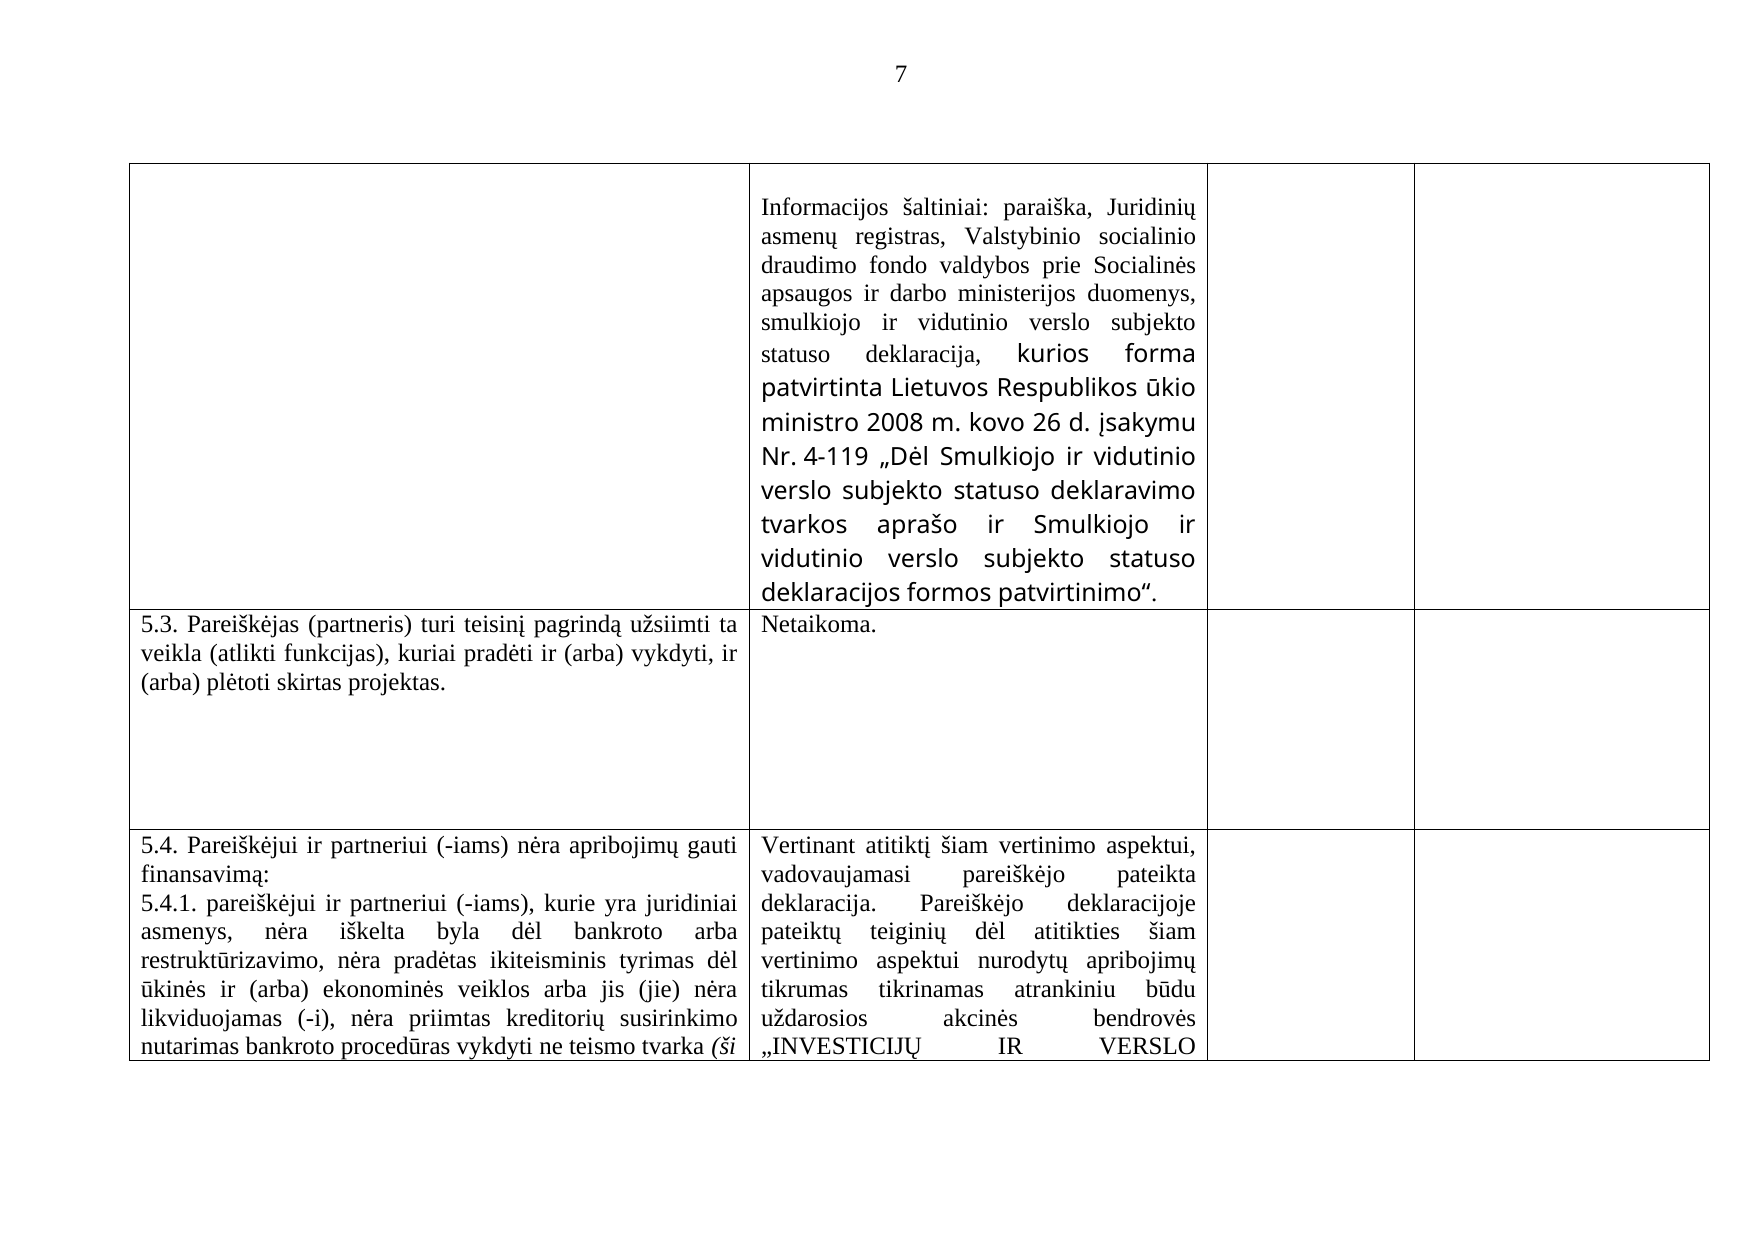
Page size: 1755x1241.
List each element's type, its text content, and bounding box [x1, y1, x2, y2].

table_cell [1208, 830, 1414, 1060]
table_cell 5.4. Pareiškėjui ir partneriui (-iams) nėra apribojimų gauti finansavimą: 5.4.1. pareiškėjui ir partneriui (-iams), kurie yra juridiniai asmenys, nėra iškelta byla dėl bankroto arba restruktūrizavimo, nėra pradėtas ikiteisminis tyrimas dėl ūkinės ir (arba) ekonominės veiklos arba jis (jie) nėra likviduojamas (-i), nėra priimtas kreditorių susirinkimo nutarimas bankroto procedūras vykdyti ne teismo tvarka (ši [130, 830, 749, 1060]
table_cell 5.3. Pareiškėjas (partneris) turi teisinį pagrindą užsiimti ta veikla (atlikti funkcijas), kuriai pradėti ir (arba) vykdyti, ir (arba) plėtoti skirtas projektas. [130, 610, 749, 829]
table_cell [1415, 164, 1709, 608]
table_cell [1208, 610, 1414, 829]
table_cell [130, 164, 749, 608]
table_cell [1208, 164, 1414, 608]
table_cell [1415, 830, 1709, 1060]
table_cell Vertinant atitiktį šiam vertinimo aspektui, vadovaujamasi pareiškėjo pateikta deklaracija. Pareiškėjo deklaracijoje pateiktų teiginių dėl atitikties šiam vertinimo aspektui nurodytų apribojimų tikrumas tikrinamas atrankiniu būdu uždarosios akcinės bendrovės „INVESTICIJŲ IR VERSLO [750, 830, 1207, 1060]
table_cell [1415, 610, 1709, 829]
table_cell Netaikoma. [750, 610, 1207, 829]
table_cell Informacijos šaltiniai: paraiška, Juridinių asmenų registras, Valstybinio socialinio draudimo fondo valdybos prie Socialinės apsaugos ir darbo ministerijos duomenys, smulkiojo ir vidutinio verslo subjekto statuso deklaracija, kurios forma patvirtinta Lietuvos Respublikos ūkio ministro 2008 m. kovo 26 d. įsakymu Nr. 4-119 „Dėl Smulkiojo ir vidutinio verslo subjekto statuso deklaravimo tvarkos aprašo ir Smulkiojo ir vidutinio verslo subjekto statuso deklaracijos formos patvirtinimo“. [750, 164, 1207, 608]
